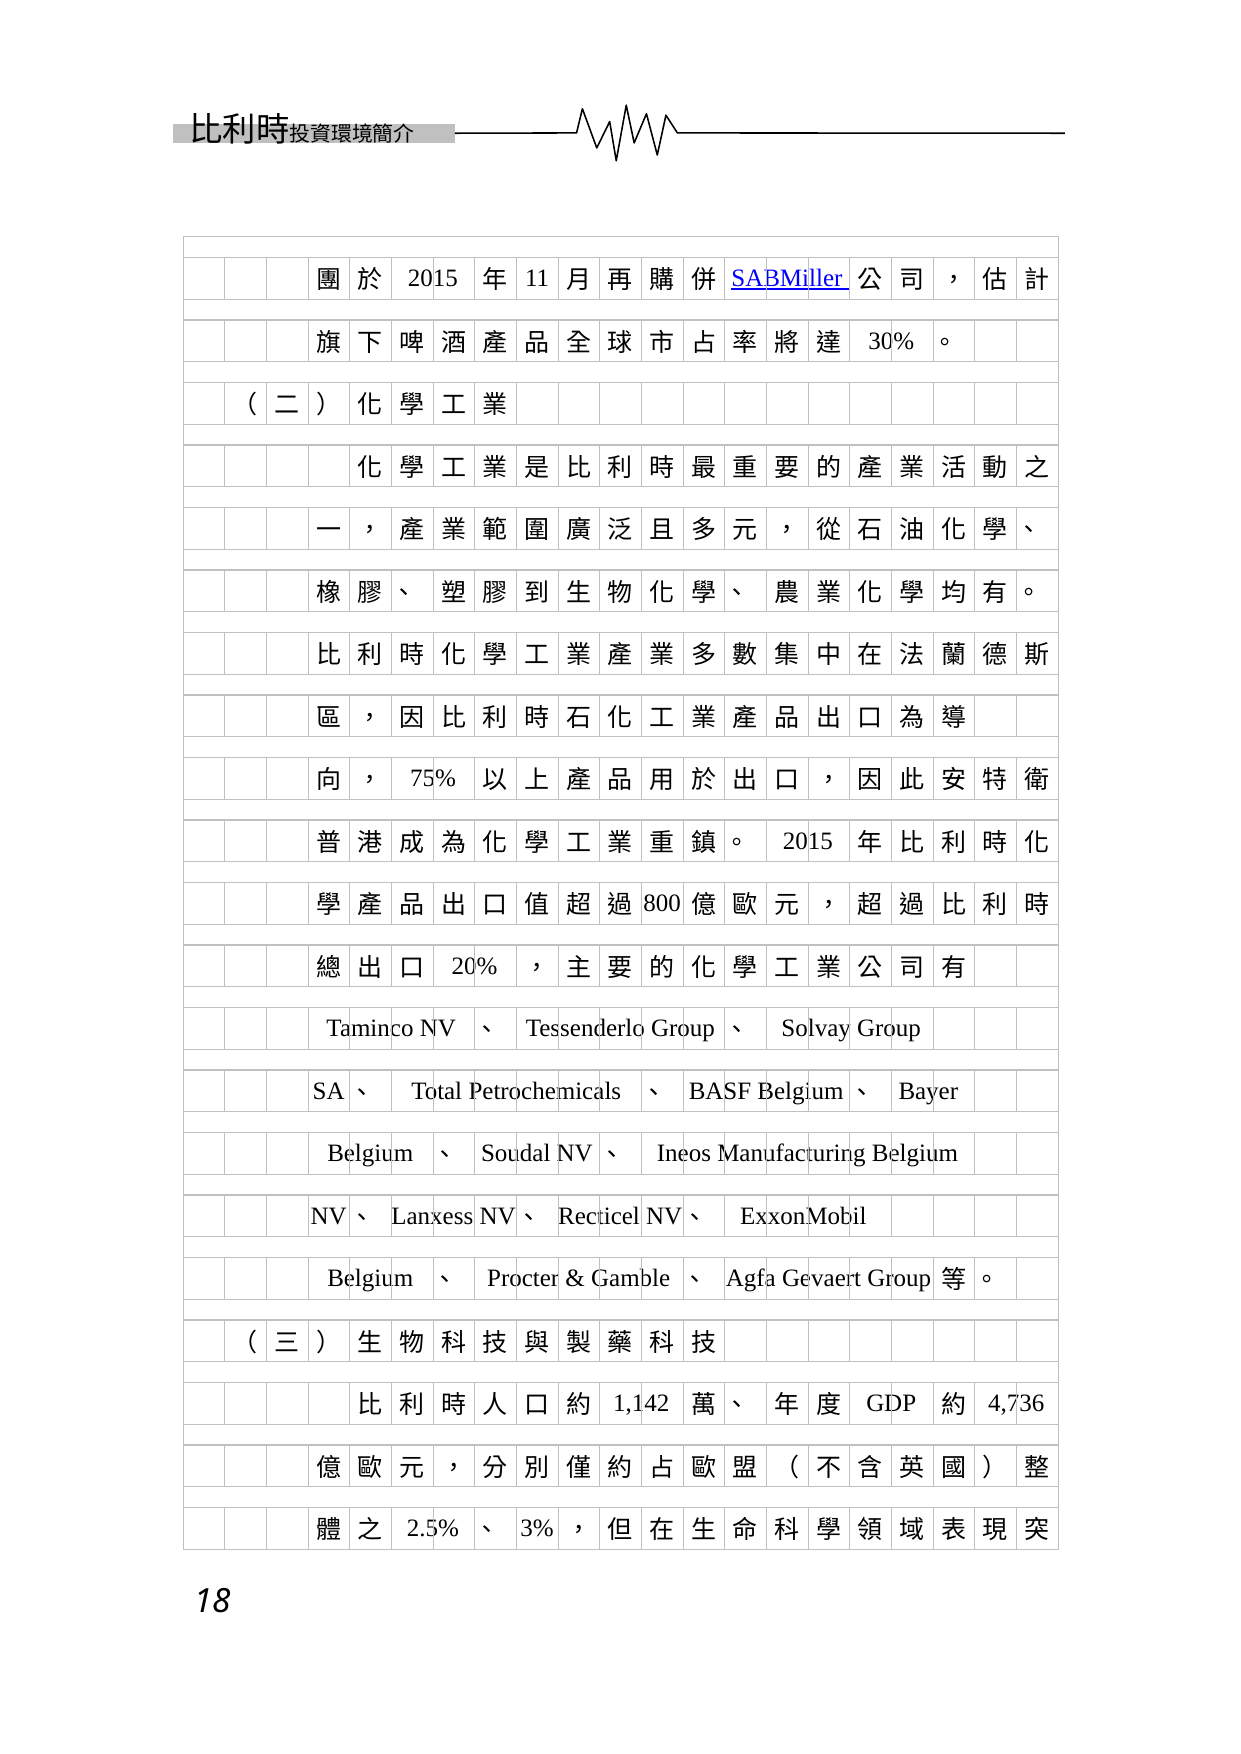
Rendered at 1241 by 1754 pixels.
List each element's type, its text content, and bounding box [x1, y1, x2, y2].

text [850, 383, 891, 424]
text [1017, 1321, 1058, 1361]
text [850, 1321, 891, 1361]
text [767, 383, 808, 424]
text [809, 383, 849, 424]
text 製 [559, 1321, 599, 1361]
text 生 [350, 1321, 391, 1361]
text [892, 1321, 933, 1361]
text 化學工業是比利時最重要的產業活動之一，產業範圍廣泛且多元，從石油化學、橡膠、塑膠到生物化學、農業化學均有。比利時化學工業產業多數集中在法蘭德斯區，因比利時石化工業產品出口為導向，75%以上產品用於出口，因此安特衛普港成為化學工業重鎮。2015年比利時化學產品出口值超過800億歐元，超過比利時總出口20%，主要的化學工業公司有Taminco NV、Tessenderlo Group、Solvay Group SA、Total Petrochemicals、BASF Belgium、Bayer Belgium、Soudal NV、Ineos Manufacturing Belgium NV、Lanxess NV、Recticel NV、ExxonMobil Belgium、Procter & Gamble、Agfa Gevaert Group等。 [281, 487, 1058, 507]
text 化學工業是比利時最重要的產業活動之一，產業範圍廣泛且多元，從石油化學、橡膠、塑膠到生物化學、農業化學均有。比利時化學工業產業多數集中在法蘭德斯區，因比利時石化工業產品出口為導向，75%以上產品用於出口，因此安特衛普港成為化學工業重鎮。2015年比利時化學產品出口值超過800億歐元，超過比利時總出口20%，主要的化學工業公司有Taminco NV、Tessenderlo Group、Solvay Group SA、Total Petrochemicals、BASF Belgium、Bayer Belgium、Soudal NV、Ineos Manufacturing Belgium NV、Lanxess NV、Recticel NV、ExxonMobil Belgium、Procter & Gamble、Agfa Gevaert Group等。 [281, 862, 1058, 882]
text 化學工業是比利時最重要的產業活動之一，產業範圍廣泛且多元，從石油化學、橡膠、塑膠到生物化學、農業化學均有。比利時化學工業產業多數集中在法蘭德斯區，因比利時石化工業產品出口為導向，75%以上產品用於出口，因此安特衛普港成為化學工業重鎮。2015年比利時化學產品出口值超過800億歐元，超過比利時總出口20%，主要的化學工業公司有Taminco NV、Tessenderlo Group、Solvay Group SA、Total Petrochemicals、BASF Belgium、Bayer Belgium、Soudal NV、Ineos Manufacturing Belgium NV、Lanxess NV、Recticel NV、ExxonMobil Belgium、Procter & Gamble、Agfa Gevaert Group等。 [281, 425, 1058, 444]
text 化學工業是比利時最重要的產業活動之一，產業範圍廣泛且多元，從石油化學、橡膠、塑膠到生物化學、農業化學均有。比利時化學工業產業多數集中在法蘭德斯區，因比利時石化工業產品出口為導向，75%以上產品用於出口，因此安特衛普港成為化學工業重鎮。2015年比利時化學產品出口值超過800億歐元，超過比利時總出口20%，主要的化學工業公司有Taminco NV、Tessenderlo Group、Solvay Group SA、Total Petrochemicals、BASF Belgium、Bayer Belgium、Soudal NV、Ineos Manufacturing Belgium NV、Lanxess NV、Recticel NV、ExxonMobil Belgium、Procter & Gamble、Agfa Gevaert Group等。 [281, 1237, 1058, 1257]
text [517, 383, 558, 424]
text 比利時人口約1,142萬、年度GDP約4,736億歐元，分別僅約占歐盟（不含英國）整體之2.5%、3%，但在生命科學領域表現突出，產業成長之速度與規模，均在歐洲國家中名列前茅。依比利時法蘭德斯區生命科學產業協會Flanders.bio提供之統計數據，過去數年歐洲生技產業規模迅速成長，上市生技企業市值由2014年約700億歐元成長至2017年約1,220億歐元，而2017年比利時11家公開上市之生技企業總市值即達約214億歐元，約占歐洲生技產業總產值18%，且2016年歐洲股市Euronext指數生技類股中，市值低於50億歐元之企業中現金流最充裕的前10名，比利時企業即占7家。此外，據美國國際貿易管理局報告指出，以淨出口額來看，比利時是全球第2大藥品出口國（僅次於日本），藥物開發人均比（每年開發新藥物品項/國家人口數）為世界第一，展現亮眼成績。 [281, 1362, 1058, 1382]
text 化學工業是比利時最重要的產業活動之一，產業範圍廣泛且多元，從石油化學、橡膠、塑膠到生物化學、農業化學均有。比利時化學工業產業多數集中在法蘭德斯區，因比利時石化工業產品出口為導向，75%以上產品用於出口，因此安特衛普港成為化學工業重鎮。2015年比利時化學產品出口值超過800億歐元，超過比利時總出口20%，主要的化學工業公司有Taminco NV、Tessenderlo Group、Solvay Group SA、Total Petrochemicals、BASF Belgium、Bayer Belgium、Soudal NV、Ineos Manufacturing Belgium NV、Lanxess NV、Recticel NV、ExxonMobil Belgium、Procter & Gamble、Agfa Gevaert Group等。 [281, 1112, 1058, 1132]
text [975, 383, 1016, 424]
text [892, 383, 933, 424]
text 化學工業是比利時最重要的產業活動之一，產業範圍廣泛且多元，從石油化學、橡膠、塑膠到生物化學、農業化學均有。比利時化學工業產業多數集中在法蘭德斯區，因比利時石化工業產品出口為導向，75%以上產品用於出口，因此安特衛普港成為化學工業重鎮。2015年比利時化學產品出口值超過800億歐元，超過比利時總出口20%，主要的化學工業公司有Taminco NV、Tessenderlo Group、Solvay Group SA、Total Petrochemicals、BASF Belgium、Bayer Belgium、Soudal NV、Ineos Manufacturing Belgium NV、Lanxess NV、Recticel NV、ExxonMobil Belgium、Procter & Gamble、Agfa Gevaert Group等。 [281, 800, 1058, 819]
text 化學工業是比利時最重要的產業活動之一，產業範圍廣泛且多元，從石油化學、橡膠、塑膠到生物化學、農業化學均有。比利時化學工業產業多數集中在法蘭德斯區，因比利時石化工業產品出口為導向，75%以上產品用於出口，因此安特衛普港成為化學工業重鎮。2015年比利時化學產品出口值超過800億歐元，超過比利時總出口20%，主要的化學工業公司有Taminco NV、Tessenderlo Group、Solvay Group SA、Total Petrochemicals、BASF Belgium、Bayer Belgium、Soudal NV、Ineos Manufacturing Belgium NV、Lanxess NV、Recticel NV、ExxonMobil Belgium、Procter & Gamble、Agfa Gevaert Group等。 [281, 612, 1058, 632]
text [642, 383, 683, 424]
text 二 [267, 383, 308, 424]
text [1017, 383, 1058, 424]
text 科 [642, 1321, 683, 1361]
text 化學工業是比利時最重要的產業活動之一，產業範圍廣泛且多元，從石油化學、橡膠、塑膠到生物化學、農業化學均有。比利時化學工業產業多數集中在法蘭德斯區，因比利時石化工業產品出口為導向，75%以上產品用於出口，因此安特衛普港成為化學工業重鎮。2015年比利時化學產品出口值超過800億歐元，超過比利時總出口20%，主要的化學工業公司有Taminco NV、Tessenderlo Group、Solvay Group SA、Total Petrochemicals、BASF Belgium、Bayer Belgium、Soudal NV、Ineos Manufacturing Belgium NV、Lanxess NV、Recticel NV、ExxonMobil Belgium、Procter & Gamble、Agfa Gevaert Group等。 [281, 1050, 1058, 1069]
text （ [225, 1321, 266, 1361]
text 學 [392, 383, 433, 424]
text ） [309, 383, 349, 424]
text 化學工業是比利時最重要的產業活動之一，產業範圍廣泛且多元，從石油化學、橡膠、塑膠到生物化學、農業化學均有。比利時化學工業產業多數集中在法蘭德斯區，因比利時石化工業產品出口為導向，75%以上產品用於出口，因此安特衛普港成為化學工業重鎮。2015年比利時化學產品出口值超過800億歐元，超過比利時總出口20%，主要的化學工業公司有Taminco NV、Tessenderlo Group、Solvay Group SA、Total Petrochemicals、BASF Belgium、Bayer Belgium、Soudal NV、Ineos Manufacturing Belgium NV、Lanxess NV、Recticel NV、ExxonMobil Belgium、Procter & Gamble、Agfa Gevaert Group等。 [281, 675, 1058, 694]
text 化學工業是比利時最重要的產業活動之一，產業範圍廣泛且多元，從石油化學、橡膠、塑膠到生物化學、農業化學均有。比利時化學工業產業多數集中在法蘭德斯區，因比利時石化工業產品出口為導向，75%以上產品用於出口，因此安特衛普港成為化學工業重鎮。2015年比利時化學產品出口值超過800億歐元，超過比利時總出口20%，主要的化學工業公司有Taminco NV、Tessenderlo Group、Solvay Group SA、Total Petrochemicals、BASF Belgium、Bayer Belgium、Soudal NV、Ineos Manufacturing Belgium NV、Lanxess NV、Recticel NV、ExxonMobil Belgium、Procter & Gamble、Agfa Gevaert Group等。 [281, 1175, 1058, 1194]
text 藥 [600, 1321, 641, 1361]
text 比利時人口約1,142萬、年度GDP約4,736億歐元，分別僅約占歐盟（不含英國）整體之2.5%、3%，但在生命科學領域表現突出，產業成長之速度與規模，均在歐洲國家中名列前茅。依比利時法蘭德斯區生命科學產業協會Flanders.bio提供之統計數據，過去數年歐洲生技產業規模迅速成長，上市生技企業市值由2014年約700億歐元成長至2017年約1,220億歐元，而2017年比利時11家公開上市之生技企業總市值即達約214億歐元，約占歐洲生技產業總產值18%，且2016年歐洲股市Euronext指數生技類股中，市值低於50億歐元之企業中現金流最充裕的前10名，比利時企業即占7家。此外，據美國國際貿易管理局報告指出，以淨出口額來看，比利時是全球第2大藥品出口國（僅次於日本），藥物開發人均比（每年開發新藥物品項/國家人口數）為世界第一，展現亮眼成績。 [281, 1487, 1058, 1507]
text 物 [392, 1321, 433, 1361]
text 技 [475, 1321, 516, 1361]
text 化學工業是比利時最重要的產業活動之一，產業範圍廣泛且多元，從石油化學、橡膠、塑膠到生物化學、農業化學均有。比利時化學工業產業多數集中在法蘭德斯區，因比利時石化工業產品出口為導向，75%以上產品用於出口，因此安特衛普港成為化學工業重鎮。2015年比利時化學產品出口值超過800億歐元，超過比利時總出口20%，主要的化學工業公司有Taminco NV、Tessenderlo Group、Solvay Group SA、Total Petrochemicals、BASF Belgium、Bayer Belgium、Soudal NV、Ineos Manufacturing Belgium NV、Lanxess NV、Recticel NV、ExxonMobil Belgium、Procter & Gamble、Agfa Gevaert Group等。 [281, 550, 1058, 569]
text [767, 1321, 808, 1361]
text 比國有多個食品自有品牌聞名全球，全國有近350家大小不同之巧克力製造商；此外，比國啤酒種類繁多、在歐洲知名度不下於德國，全國估計有124家啤酒製造商，超過750種以上之啤酒。比利時啤酒製造商Interbrew公司於2004年與巴西Ambev公司合併，成立InBev集團，旗下知名啤酒品牌包括Jupiler、Stella Artois及Beck's等。InBev於2008年收購生產Budweiser及Bud Light之美國第一大酒廠Anheuser-Busch，兩家公司於2009年完成整併後成為全球最大啤酒公司。比利時啤酒具有強烈出口導向，2018年比利時啤酒出口16億1,850萬公升，在歐洲排名第一。目前比國所生產之啤酒約有60%供出口至法國、荷蘭、德國、英國及世界各地。近年來，比利時食品工業聯盟推出“food.be”標誌，將更多的比利時食品推向國際市場。為持續開拓海外市場，合併後之AB InBev集團於2015年11月再購併SABMiller公司，估計旗下啤酒產品全球市占率將達30%。 [281, 300, 1058, 319]
text 比國有多個食品自有品牌聞名全球，全國有近350家大小不同之巧克力製造商；此外，比國啤酒種類繁多、在歐洲知名度不下於德國，全國估計有124家啤酒製造商，超過750種以上之啤酒。比利時啤酒製造商Interbrew公司於2004年與巴西Ambev公司合併，成立InBev集團，旗下知名啤酒品牌包括Jupiler、Stella Artois及Beck's等。InBev於2008年收購生產Budweiser及Bud Light之美國第一大酒廠Anheuser-Busch，兩家公司於2009年完成整併後成為全球最大啤酒公司。比利時啤酒具有強烈出口導向，2018年比利時啤酒出口16億1,850萬公升，在歐洲排名第一。目前比國所生產之啤酒約有60%供出口至法國、荷蘭、德國、英國及世界各地。近年來，比利時食品工業聯盟推出“food.be”標誌，將更多的比利時食品推向國際市場。為持續開拓海外市場，合併後之AB InBev集團於2015年11月再購併SABMiller公司，估計旗下啤酒產品全球市占率將達30%。 [281, 237, 1058, 257]
text ） [309, 1321, 349, 1361]
text 科 [434, 1321, 474, 1361]
text 比利時人口約1,142萬、年度GDP約4,736億歐元，分別僅約占歐盟（不含英國）整體之2.5%、3%，但在生命科學領域表現突出，產業成長之速度與規模，均在歐洲國家中名列前茅。依比利時法蘭德斯區生命科學產業協會Flanders.bio提供之統計數據，過去數年歐洲生技產業規模迅速成長，上市生技企業市值由2014年約700億歐元成長至2017年約1,220億歐元，而2017年比利時11家公開上市之生技企業總市值即達約214億歐元，約占歐洲生技產業總產值18%，且2016年歐洲股市Euronext指數生技類股中，市值低於50億歐元之企業中現金流最充裕的前10名，比利時企業即占7家。此外，據美國國際貿易管理局報告指出，以淨出口額來看，比利時是全球第2大藥品出口國（僅次於日本），藥物開發人均比（每年開發新藥物品項/國家人口數）為世界第一，展現亮眼成績。 [281, 1425, 1058, 1444]
text 三 [267, 1321, 308, 1361]
text [684, 383, 724, 424]
text [207, 362, 1058, 382]
text 化學工業是比利時最重要的產業活動之一，產業範圍廣泛且多元，從石油化學、橡膠、塑膠到生物化學、農業化學均有。比利時化學工業產業多數集中在法蘭德斯區，因比利時石化工業產品出口為導向，75%以上產品用於出口，因此安特衛普港成為化學工業重鎮。2015年比利時化學產品出口值超過800億歐元，超過比利時總出口20%，主要的化學工業公司有Taminco NV、Tessenderlo Group、Solvay Group SA、Total Petrochemicals、BASF Belgium、Bayer Belgium、Soudal NV、Ineos Manufacturing Belgium NV、Lanxess NV、Recticel NV、ExxonMobil Belgium、Procter & Gamble、Agfa Gevaert Group等。 [281, 925, 1058, 944]
text 技 [684, 1321, 724, 1361]
text 業 [475, 383, 516, 424]
text [725, 383, 766, 424]
text 工 [434, 383, 474, 424]
text 化學工業是比利時最重要的產業活動之一，產業範圍廣泛且多元，從石油化學、橡膠、塑膠到生物化學、農業化學均有。比利時化學工業產業多數集中在法蘭德斯區，因比利時石化工業產品出口為導向，75%以上產品用於出口，因此安特衛普港成為化學工業重鎮。2015年比利時化學產品出口值超過800億歐元，超過比利時總出口20%，主要的化學工業公司有Taminco NV、Tessenderlo Group、Solvay Group SA、Total Petrochemicals、BASF Belgium、Bayer Belgium、Soudal NV、Ineos Manufacturing Belgium NV、Lanxess NV、Recticel NV、ExxonMobil Belgium、Procter & Gamble、Agfa Gevaert Group等。 [281, 737, 1058, 757]
text [725, 1321, 766, 1361]
text [600, 383, 641, 424]
text [207, 383, 224, 424]
text [934, 383, 974, 424]
text 與 [517, 1321, 558, 1361]
text 化 [350, 383, 391, 424]
text 化學工業是比利時最重要的產業活動之一，產業範圍廣泛且多元，從石油化學、橡膠、塑膠到生物化學、農業化學均有。比利時化學工業產業多數集中在法蘭德斯區，因比利時石化工業產品出口為導向，75%以上產品用於出口，因此安特衛普港成為化學工業重鎮。2015年比利時化學產品出口值超過800億歐元，超過比利時總出口20%，主要的化學工業公司有Taminco NV、Tessenderlo Group、Solvay Group SA、Total Petrochemicals、BASF Belgium、Bayer Belgium、Soudal NV、Ineos Manufacturing Belgium NV、Lanxess NV、Recticel NV、ExxonMobil Belgium、Procter & Gamble、Agfa Gevaert Group等。 [281, 987, 1058, 1007]
text [559, 383, 599, 424]
text [809, 1321, 849, 1361]
text [975, 1321, 1016, 1361]
text （ [225, 383, 266, 424]
text [207, 1321, 224, 1361]
text [934, 1321, 974, 1361]
text [207, 1300, 1058, 1319]
